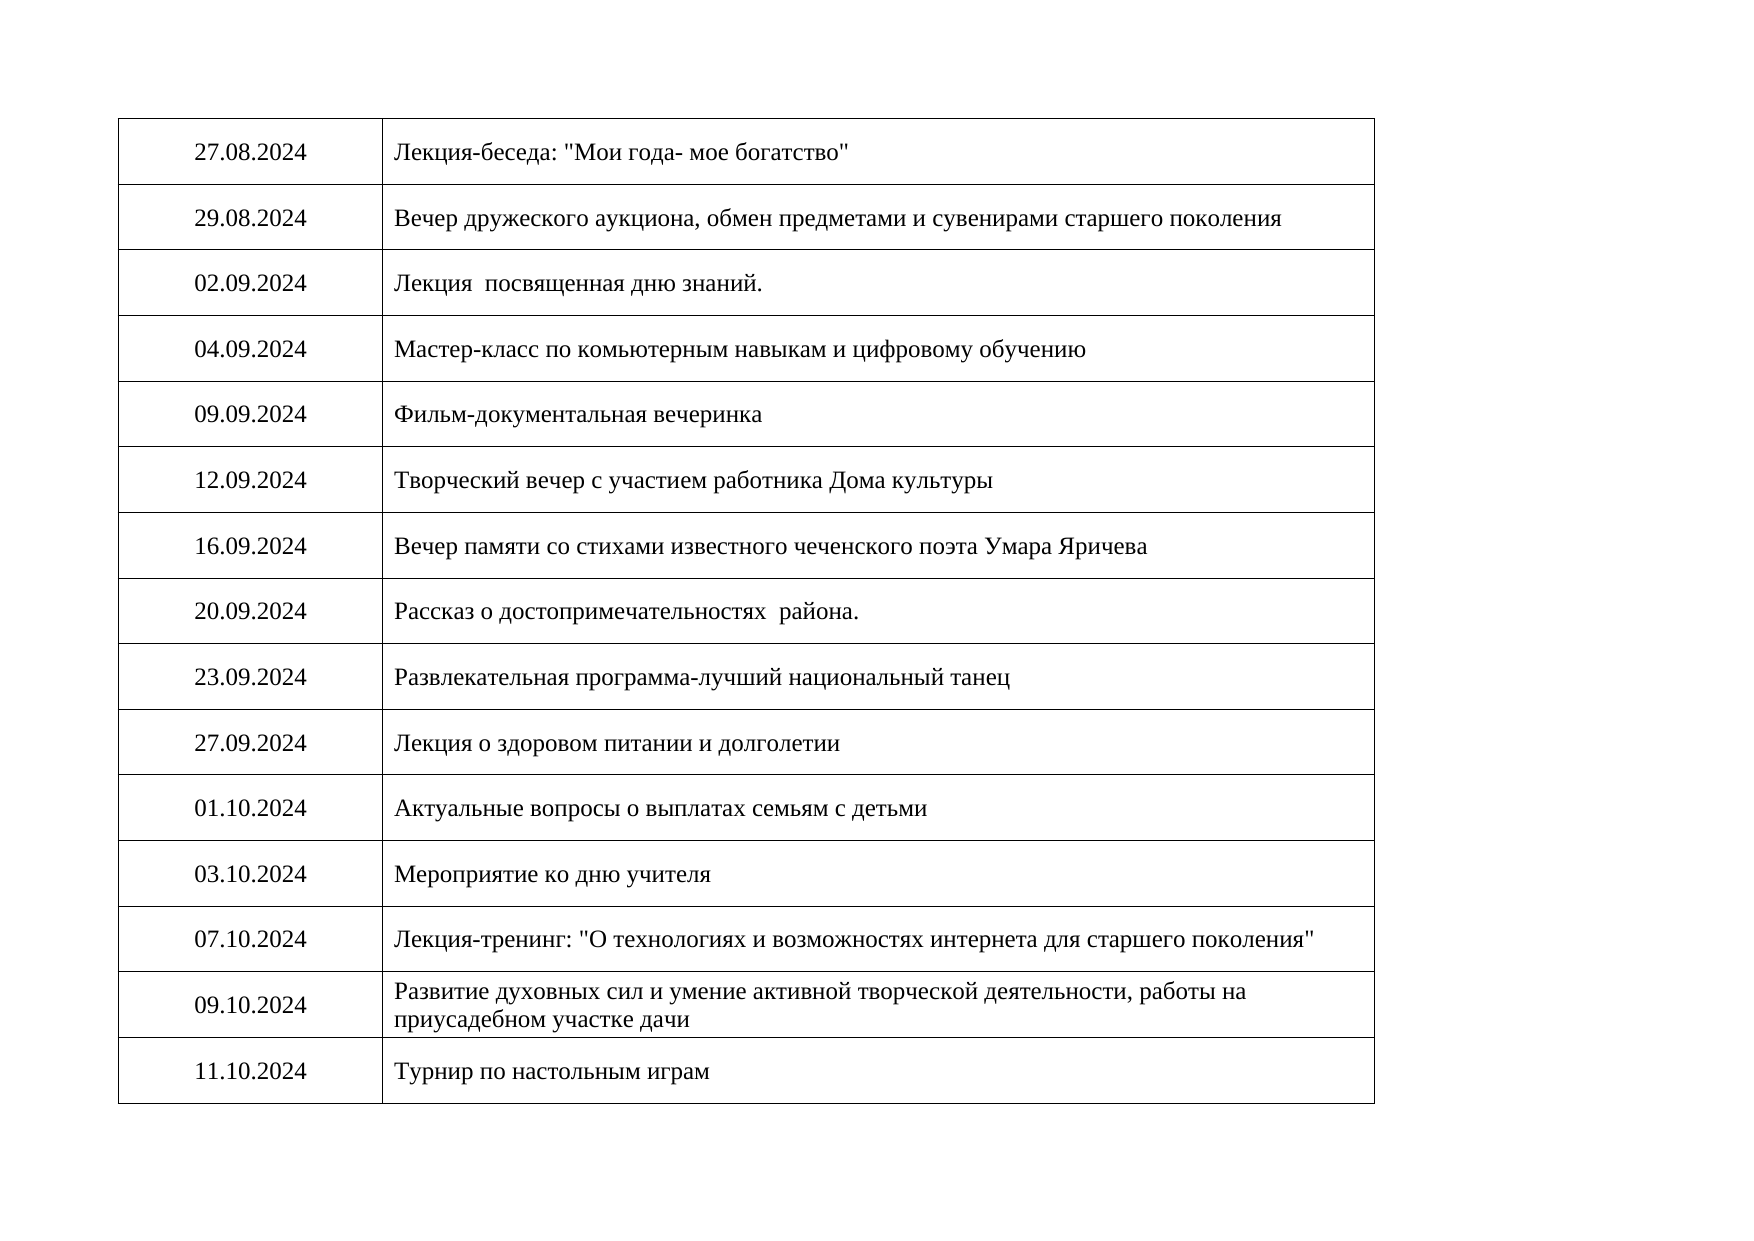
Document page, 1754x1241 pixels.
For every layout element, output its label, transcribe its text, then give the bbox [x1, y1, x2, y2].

table_cell 20.09.2024 [119, 579, 382, 643]
table_cell Лекция-тренинг: "О технологиях и возможностях интернета для старшего поколения" [383, 907, 1374, 971]
table_cell 07.10.2024 [119, 907, 382, 971]
table_cell Фильм-документальная вечеринка [383, 382, 1374, 446]
table_cell 29.08.2024 [119, 185, 382, 249]
table_cell 09.10.2024 [119, 972, 382, 1037]
table_cell Вечер дружеского аукциона, обмен предметами и сувенирами старшего поколения [383, 185, 1374, 249]
table_cell 09.09.2024 [119, 382, 382, 446]
table_cell Творческий вечер с участием работника Дома культуры [383, 447, 1374, 512]
table_cell 01.10.2024 [119, 775, 382, 840]
table_cell Лекция о здоровом питании и долголетии [383, 710, 1374, 774]
table_cell 03.10.2024 [119, 841, 382, 906]
table_cell 23.09.2024 [119, 644, 382, 709]
table_cell Рассказ о достопримечательностях района. [383, 579, 1374, 643]
table_cell 11.10.2024 [119, 1038, 382, 1102]
table_cell Лекция посвященная дню знаний. [383, 250, 1374, 315]
table_cell 02.09.2024 [119, 250, 382, 315]
table_cell 16.09.2024 [119, 513, 382, 577]
table_cell 12.09.2024 [119, 447, 382, 512]
table_cell 27.08.2024 [119, 119, 382, 184]
table_cell Развлекательная программа-лучший национальный танец [383, 644, 1374, 709]
table_cell 27.09.2024 [119, 710, 382, 774]
table_cell Мероприятие ко дню учителя [383, 841, 1374, 906]
table_cell Вечер памяти со стихами известного чеченского поэта Умара Яричева [383, 513, 1374, 577]
table_cell 04.09.2024 [119, 316, 382, 381]
table_cell Актуальные вопросы о выплатах семьям с детьми [383, 775, 1374, 840]
table_cell Развитие духовных сил и умение активной творческой деятельности, работы на приусадебном участке дачи [383, 972, 1374, 1037]
table_cell Мастер-класс по комьютерным навыкам и цифровому обучению [383, 316, 1374, 381]
table_cell Лекция-беседа: "Мои года- мое богатство" [383, 119, 1374, 184]
table_cell Турнир по настольным играм [383, 1038, 1374, 1102]
